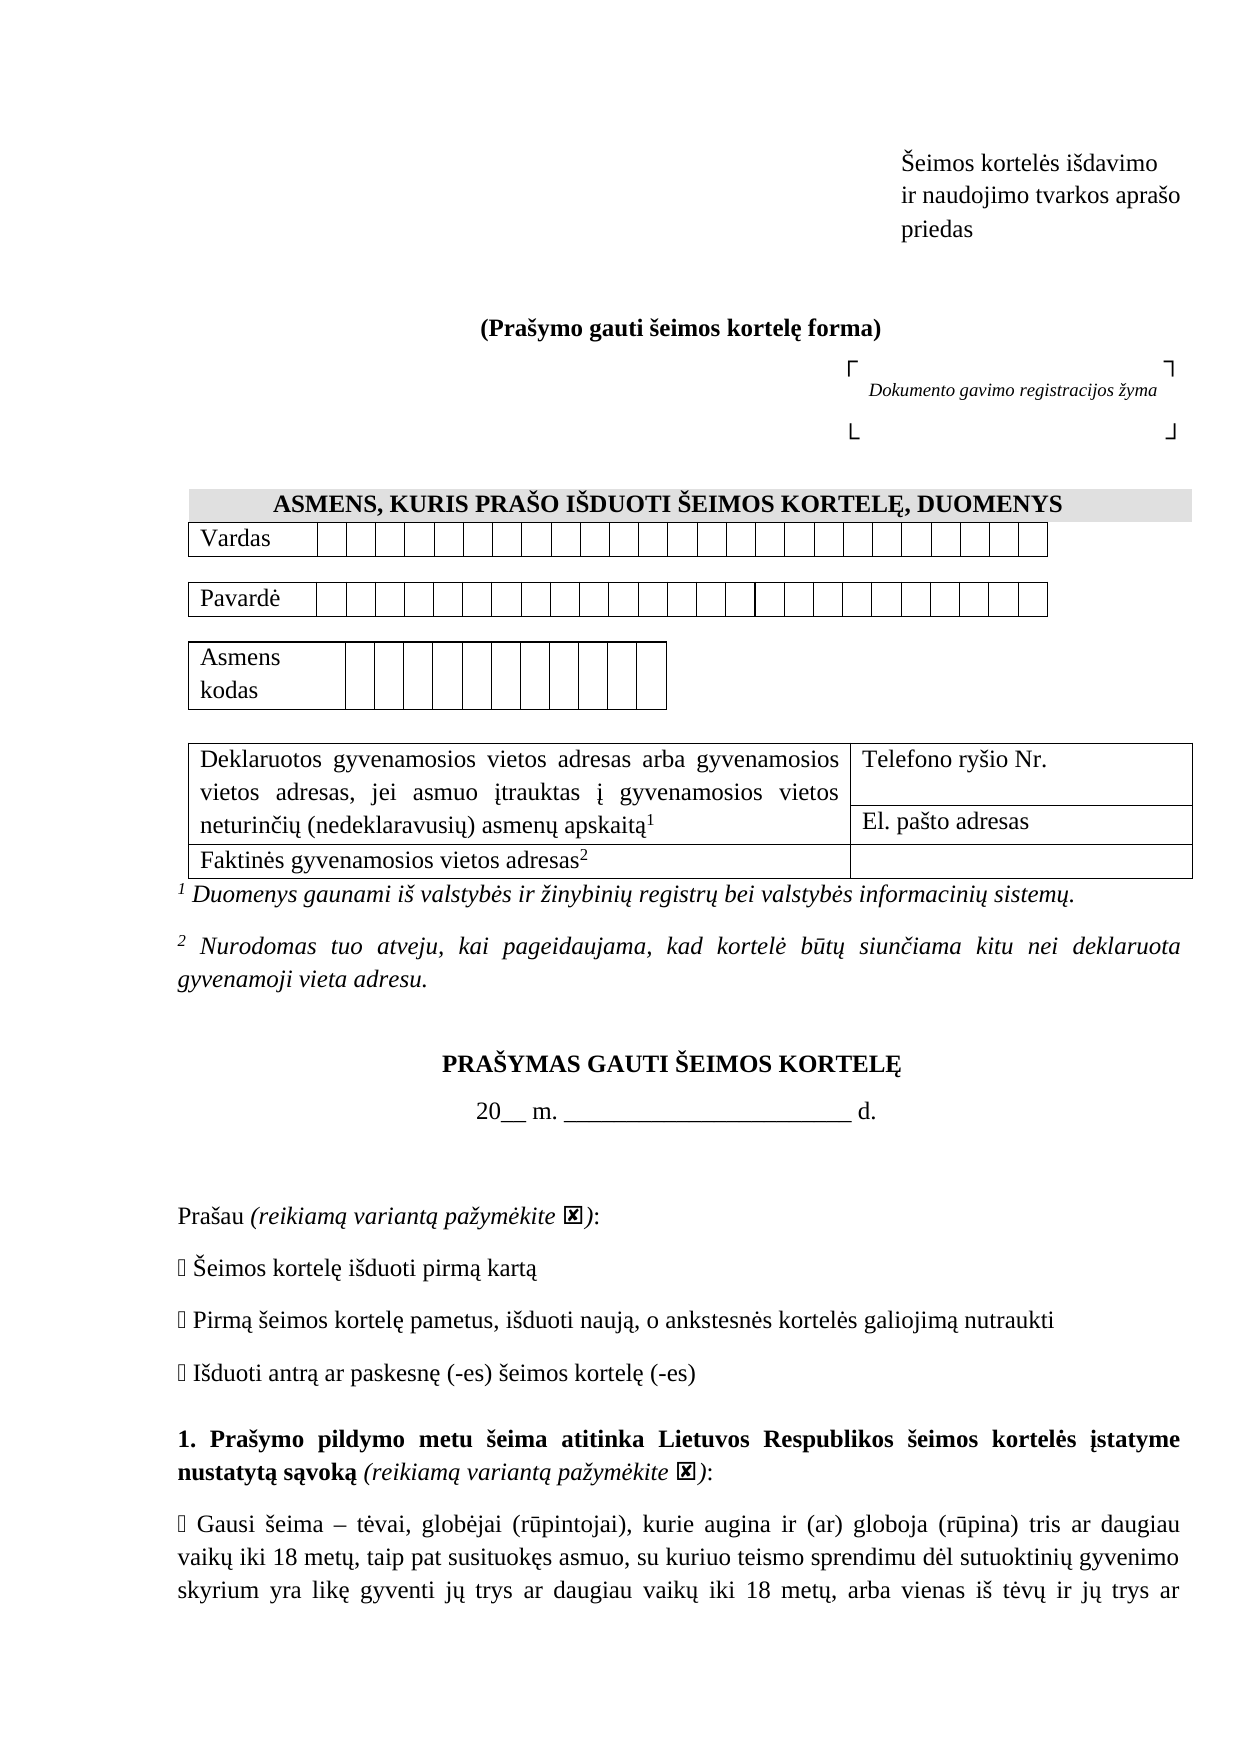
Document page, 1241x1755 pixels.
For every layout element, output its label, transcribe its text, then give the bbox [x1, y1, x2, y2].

table_header ASMENS, KURIS PRAŠO IŠDUOTI ŠEIMOS KORTELĘ, DUOMENYS [189, 489, 1192, 522]
table_header [960, 583, 988, 616]
text 2 Nurodomas tuo atveju, kai pageidaujama, kad kortelė būtų siunčiama kitu nei deklaruota gyvenamoji vieta adresu. [177, 931, 1184, 993]
table_header [697, 583, 725, 616]
text 20__ m. _______________________ d. [177, 1096, 1181, 1125]
table_header [405, 583, 433, 616]
table_cell [464, 523, 492, 556]
table_header [637, 643, 666, 708]
table_cell [522, 523, 551, 556]
table_header [989, 583, 1018, 616]
text └ ┘ [583, 423, 1184, 452]
table_cell [581, 523, 609, 556]
table_header [433, 643, 462, 708]
table_header [346, 643, 374, 708]
text  Šeimos kortelę išduoti pirmą kartą [177, 1253, 1181, 1282]
table_header [375, 643, 403, 708]
table_header [814, 583, 842, 616]
table_cell [376, 523, 404, 556]
text (Prašymo gauti šeimos kortelę forma) [177, 313, 1184, 341]
table_header [434, 583, 462, 616]
table_header [902, 583, 930, 616]
table_cell [1048, 522, 1192, 556]
text priedas [177, 214, 1181, 242]
table_cell [698, 523, 726, 556]
table_cell [435, 523, 463, 556]
text  Pirmą šeimos kortelę pametus, išduoti naują, o ankstesnės kortelės galiojimą nutraukti [177, 1305, 1181, 1334]
table_cell [990, 523, 1018, 556]
table_cell [405, 523, 434, 556]
table_cell [301, 709, 1139, 743]
table_header [639, 583, 667, 616]
table_header [492, 583, 521, 616]
table_cell [610, 523, 638, 556]
table_header [492, 643, 520, 708]
table_header [579, 643, 607, 708]
table_cell [189, 710, 301, 743]
table_header [522, 583, 550, 616]
text  Išduoti antrą ar paskesnę (-es) šeimos kortelę (-es) [177, 1358, 1181, 1386]
table_cell [961, 523, 989, 556]
table_cell [785, 523, 814, 556]
table_header [668, 583, 696, 616]
text PRAŠYMAS GAUTI ŠEIMOS KORTELĘ [177, 1049, 1167, 1078]
table_cell [844, 523, 872, 556]
table_cell [932, 523, 960, 556]
text 1 Duomenys gaunami iš valstybės ir žinybinių registrų bei valstybės informacinių sistemų. [177, 879, 1184, 907]
table_header [463, 583, 491, 616]
table_cell [902, 523, 931, 556]
table_header [1019, 583, 1047, 616]
table_header [550, 643, 578, 708]
table_header [347, 583, 375, 616]
table_cell [727, 523, 755, 556]
table_cell [1181, 709, 1192, 743]
table_cell [815, 523, 843, 556]
table_header [726, 583, 754, 616]
table_cell [552, 523, 580, 556]
table_header Pavardė [189, 583, 316, 616]
table_cell [1019, 523, 1047, 556]
table_cell [347, 523, 375, 556]
table_header [843, 583, 871, 616]
table_header [463, 643, 491, 708]
table_header [580, 583, 608, 616]
text 1. Prašymo pildymo metu šeima atitinka Lietuvos Respublikos šeimos kortelės įstatyme nustatytą sąvoką (reikiamą variantą pažymėkite ): [177, 1424, 1181, 1485]
table_cell [639, 523, 667, 556]
text  Gausi šeima – tėvai, globėjai (rūpintojai), kurie augina ir (ar) globoja (rūpina) tris ar daugiau vaikų iki 18 metų, taip pat susituokęs asmuo, su kuriuo teismo sprendimu dėl sutuoktinių gyvenimo skyrium yra likę gyventi jų trys ar daugiau vaikų iki 18 metų, arba vienas iš tėvų ir jų trys ar [177, 1509, 1181, 1604]
table_header [872, 583, 901, 616]
table_header [608, 643, 636, 708]
table_cell Vardas [189, 523, 317, 556]
text ┌ ┐ [840, 346, 1184, 374]
table_header [756, 583, 784, 616]
table_cell [873, 523, 901, 556]
table_header [609, 583, 638, 616]
table_header [317, 583, 346, 616]
table_header [1048, 582, 1189, 616]
table_header [785, 583, 813, 616]
text Dokumento gavimo registracijos žyma [583, 379, 1184, 400]
table_header [931, 583, 959, 616]
table_cell Deklaruotos gyvenamosios vietos adresas arba gyvenamosios vietos adresas, jei asmuo įtrauktas į gyvenamosios vietos neturinčių (nedeklaravusių) asmenų apskaitą1 [189, 744, 850, 844]
table_header [376, 583, 404, 616]
table_header Asmens kodas [189, 643, 345, 708]
table_header [551, 583, 579, 616]
table_header [667, 641, 1181, 708]
text Prašau (reikiamą variantą pažymėkite ): [177, 1201, 1181, 1229]
table_cell [1139, 709, 1181, 743]
text ir naudojimo tvarkos aprašo [177, 181, 1181, 209]
table_cell Telefono ryšio Nr. [851, 744, 1192, 805]
table_header [521, 643, 549, 708]
table_cell [493, 523, 521, 556]
table_header [404, 643, 432, 708]
table_cell Faktinės gyvenamosios vietos adresas2 [189, 845, 850, 878]
table_cell [756, 523, 784, 556]
table_cell [851, 845, 1192, 878]
table_cell [318, 523, 346, 556]
table_header [1181, 641, 1192, 708]
table_cell El. pašto adresas [851, 806, 1192, 844]
text Šeimos kortelės išdavimo [177, 148, 1181, 176]
table_cell [668, 523, 697, 556]
